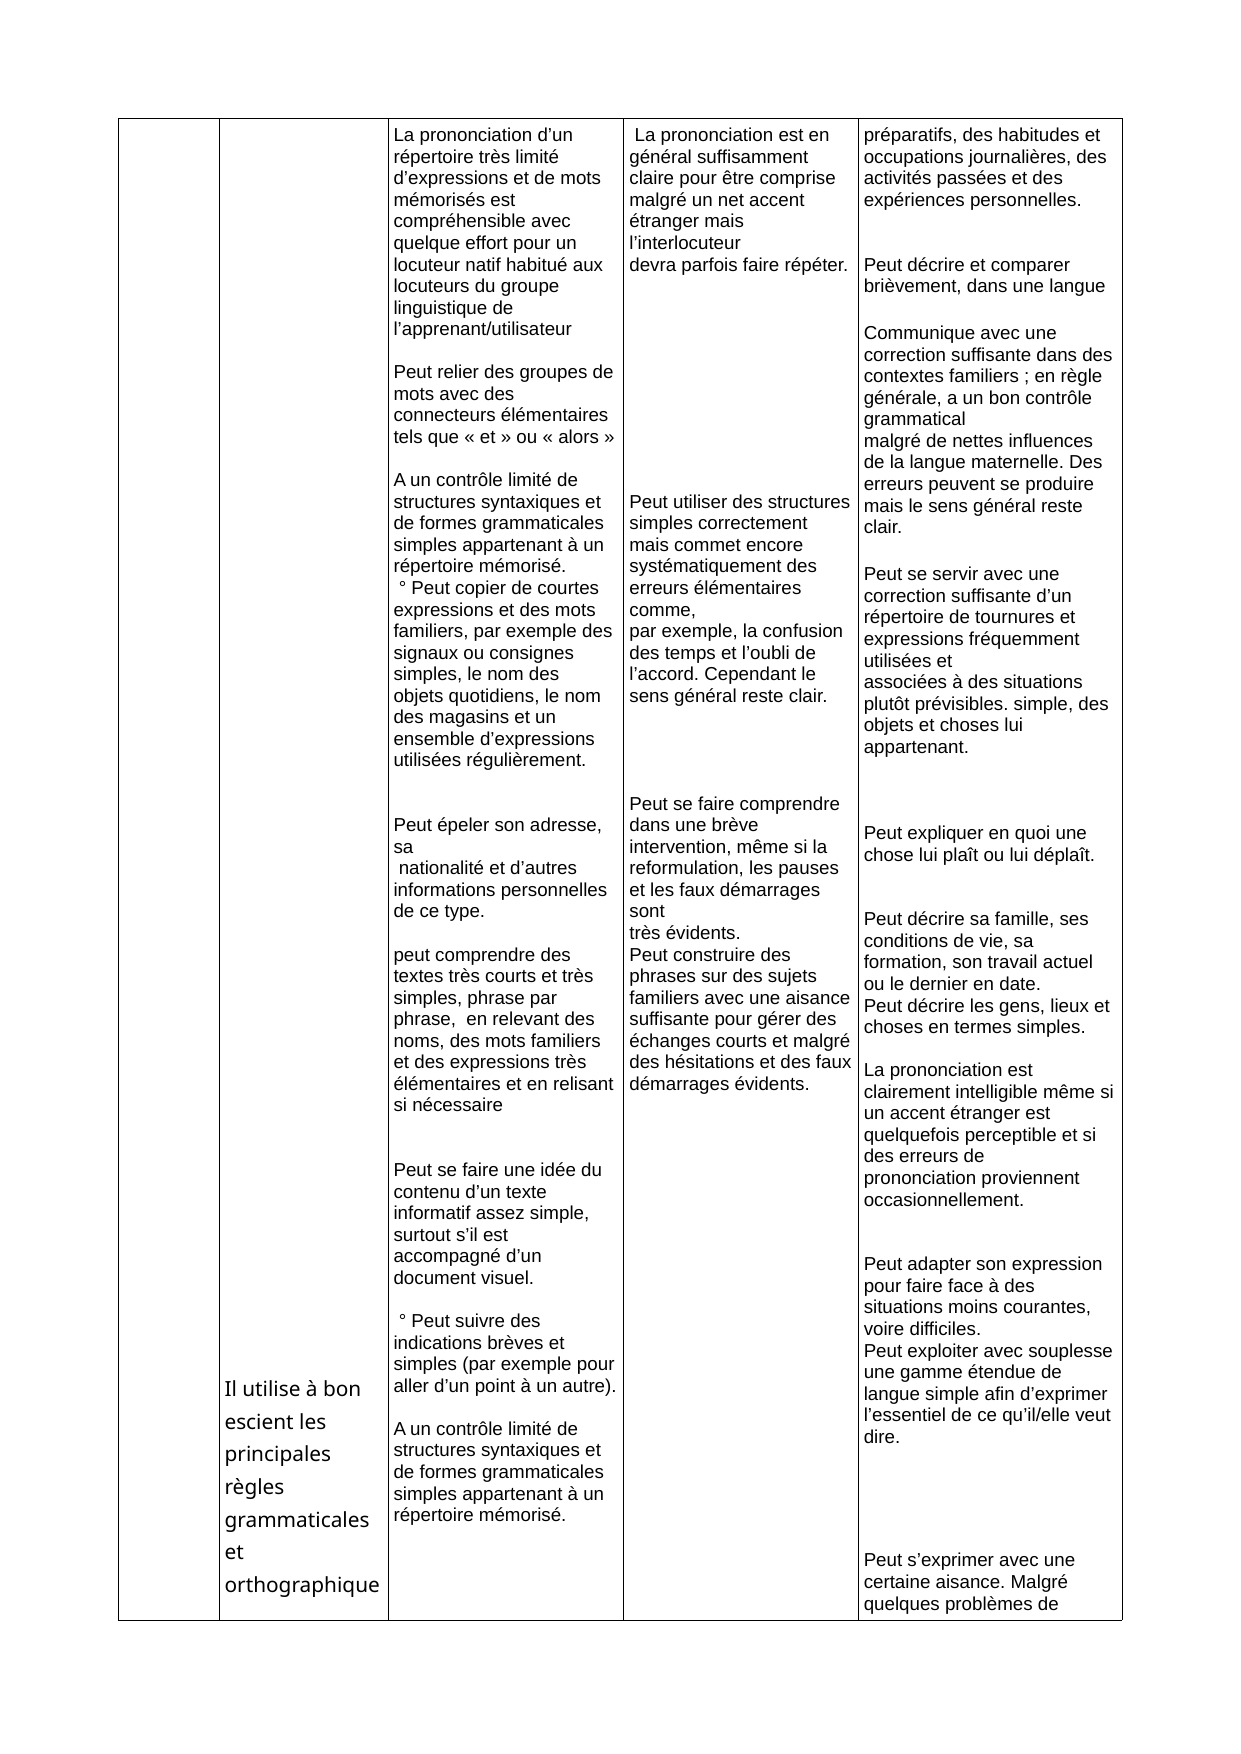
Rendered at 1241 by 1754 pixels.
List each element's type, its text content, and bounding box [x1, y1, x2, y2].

table_cell La prononciation d’un répertoire très limité d’expressions et de mots mémorisés est compréhensible avec quelque effort pour un locuteur natif habitué aux locuteurs du groupe linguistique de l’apprenant/utilisateur Peut relier des groupes de mots avec des connecteurs élémentaires tels que « et » ou « alors » A un contrôle limité de structures syntaxiques et de formes grammaticales simples appartenant à un répertoire mémorisé. ° Peut copier de courtes expressions et des mots familiers, par exemple des signaux ou consignes simples, le nom des objets quotidiens, le nom des magasins et un ensemble d’expressions utilisées régulièrement. Peut épeler son adresse, sa nationalité et d’autres informations personnelles de ce type. peut comprendre des textes très courts et très simples, phrase par phrase, en relevant des noms, des mots familiers et des expressions très élémentaires et en relisant si nécessaire Peut se faire une idée du contenu d’un texte informatif assez simple, surtout s’il est accompagné d’un document visuel. ° Peut suivre des indications brèves et simples (par exemple pour aller d’un point à un autre). A un contrôle limité de structures syntaxiques et de formes grammaticales simples appartenant à un répertoire mémorisé. [389, 119, 623, 1620]
table_cell [119, 119, 219, 1620]
table_cell Il utilise à bon escient les principales règles grammaticales et orthographique [220, 119, 388, 1620]
table_cell La prononciation est en général suffisamment claire pour être comprise malgré un net accent étranger mais l’interlocuteur devra parfois faire répéter. Peut utiliser des structures simples correctement mais commet encore systématiquement des erreurs élémentaires comme, par exemple, la confusion des temps et l’oubli de l’accord. Cependant le sens général reste clair. Peut se faire comprendre dans une brève intervention, même si la reformulation, les pauses et les faux démarrages sont très évidents. Peut construire des phrases sur des sujets familiers avec une aisance suffisante pour gérer des échanges courts et malgré des hésitations et des faux démarrages évidents. [624, 119, 858, 1620]
table_cell préparatifs, des habitudes et occupations journalières, des activités passées et des expériences personnelles. Peut décrire et comparer brièvement, dans une langue Communique avec une correction suffisante dans des contextes familiers ; en règle générale, a un bon contrôle grammatical malgré de nettes influences de la langue maternelle. Des erreurs peuvent se produire mais le sens général reste clair. Peut se servir avec une correction suffisante d’un répertoire de tournures et expressions fréquemment utilisées et associées à des situations plutôt prévisibles. simple, des objets et choses lui appartenant. Peut expliquer en quoi une chose lui plaît ou lui déplaît. Peut décrire sa famille, ses conditions de vie, sa formation, son travail actuel ou le dernier en date. Peut décrire les gens, lieux et choses en termes simples. La prononciation est clairement intelligible même si un accent étranger est quelquefois perceptible et si des erreurs de prononciation proviennent occasionnellement. Peut adapter son expression pour faire face à des situations moins courantes, voire difficiles. Peut exploiter avec souplesse une gamme étendue de langue simple afin d’exprimer l’essentiel de ce qu’il/elle veut dire. Peut s’exprimer avec une certaine aisance. Malgré quelques problèmes de [859, 119, 1122, 1620]
